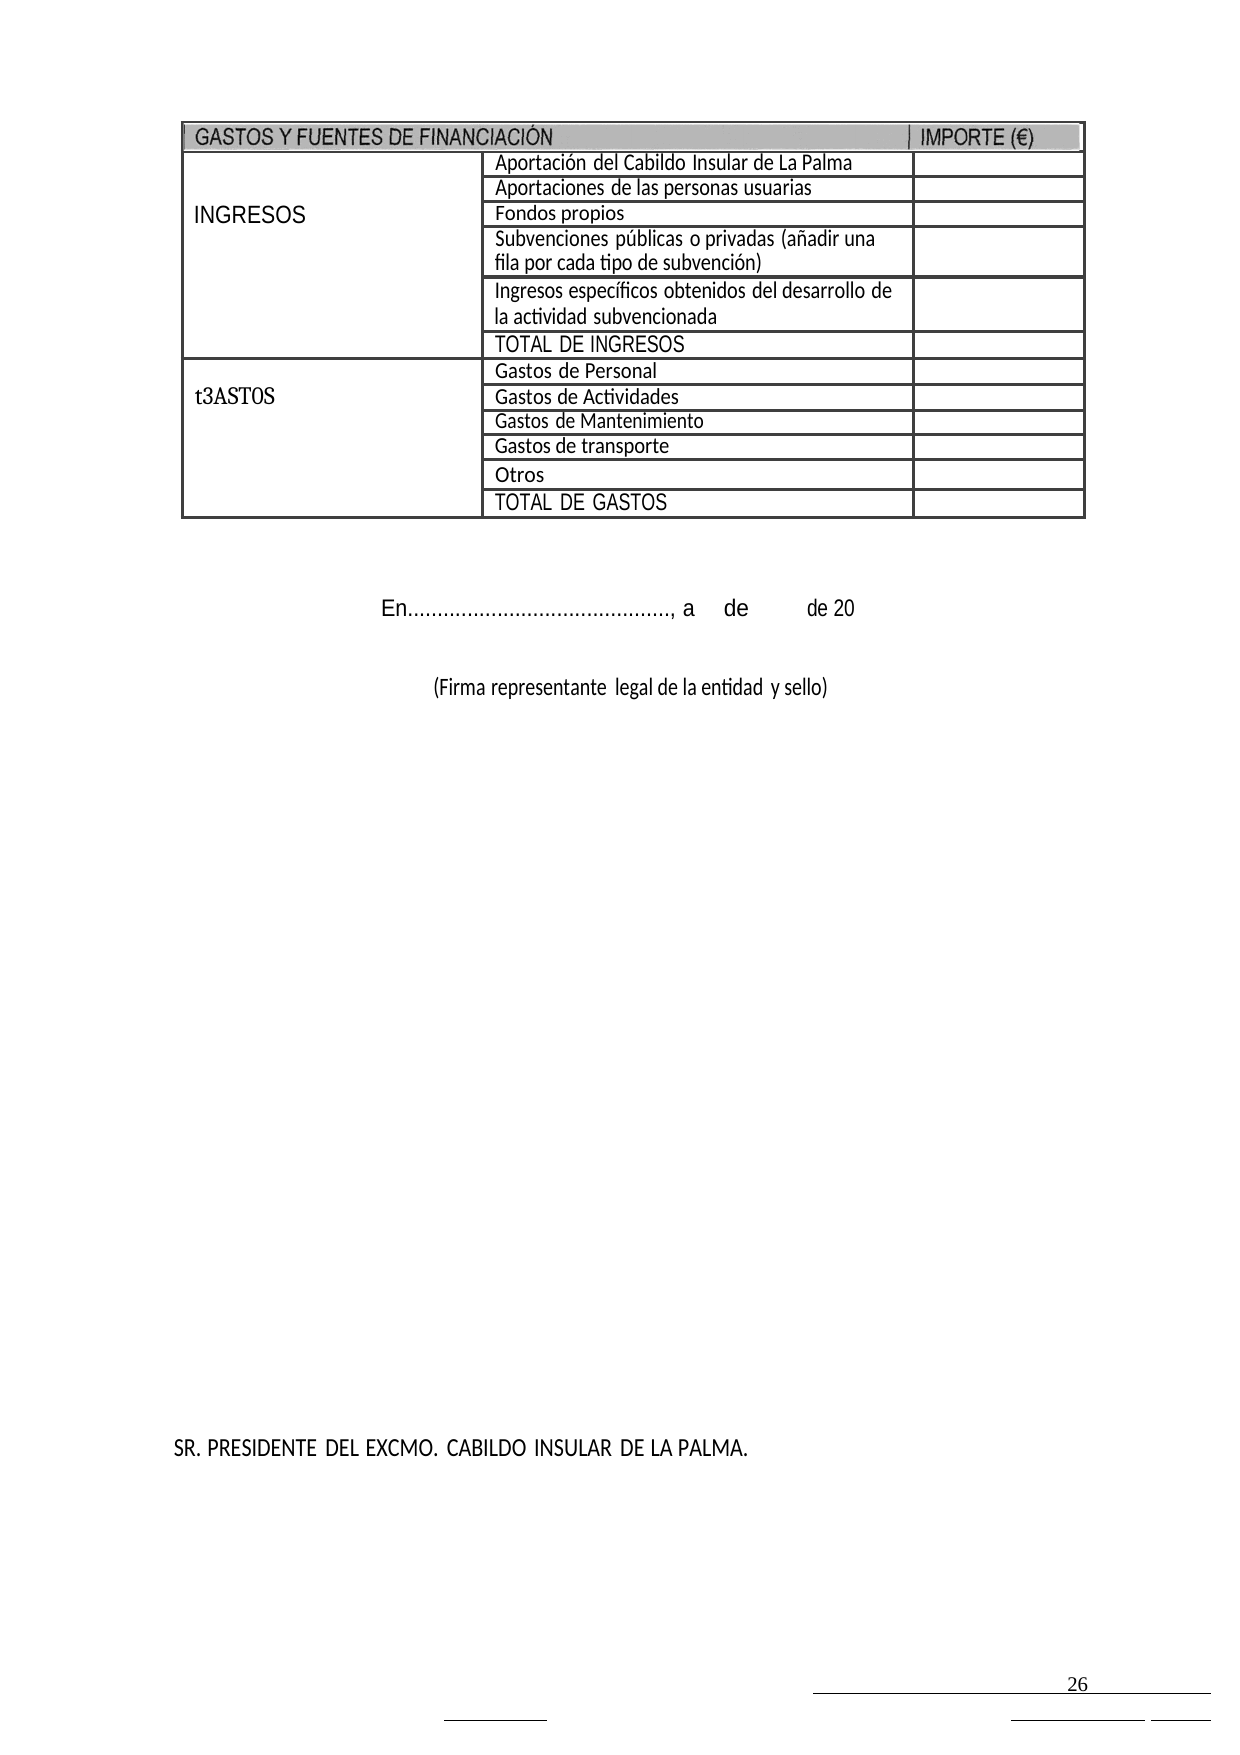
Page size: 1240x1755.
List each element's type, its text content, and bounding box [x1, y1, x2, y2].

text (Firma representante legal de la entidad y sello) [42, 671, 1219, 702]
table_cell [915, 153, 1083, 174]
table_cell [915, 386, 1083, 409]
table_cell Fondos propios [484, 203, 912, 225]
table_cell [915, 333, 1083, 357]
table_cell Subvenciones públicas o privadas (añadir una fila por cada tipo de subvención) [484, 228, 912, 275]
table_cell [915, 436, 1083, 458]
table_cell Aportaciones de las personas usuarias [484, 178, 912, 199]
table_cell Gastos de Personal [484, 360, 912, 383]
table_cell [915, 360, 1083, 383]
picture [183, 123, 1080, 151]
text 26 [813, 1672, 1223, 1696]
table_cell Aportación del Cabildo Insular de La Palma [484, 153, 912, 174]
table_cell [915, 178, 1083, 199]
table_cell [915, 203, 1083, 225]
table_cell TOTAL DE GASTOS [484, 491, 912, 516]
table_cell Gastos de Actividades [484, 386, 912, 409]
table_cell Gastos de transporte [484, 436, 912, 458]
table_cell t3AST0S [184, 360, 481, 516]
table_cell Ingresos específicos obtenidos del desarrollo de la actividad subvencionada [484, 279, 912, 330]
text En............................................, a de de 20 [17, 593, 1219, 621]
table_cell [915, 279, 1083, 330]
subtitle SR. PRESIDENTE DEL EXCMO. CABILDO INSULAR DE LA PALMA. [173, 1431, 1223, 1463]
table_cell Gastos de Mantenimiento [484, 412, 912, 432]
table_cell TOTAL DE INGRESOS [484, 333, 912, 357]
table_cell [915, 412, 1083, 432]
table_cell Otros [484, 461, 912, 488]
table_cell [915, 228, 1083, 275]
table_cell [915, 461, 1083, 488]
table_cell [915, 491, 1083, 516]
table_cell INGRESOS [184, 153, 481, 357]
